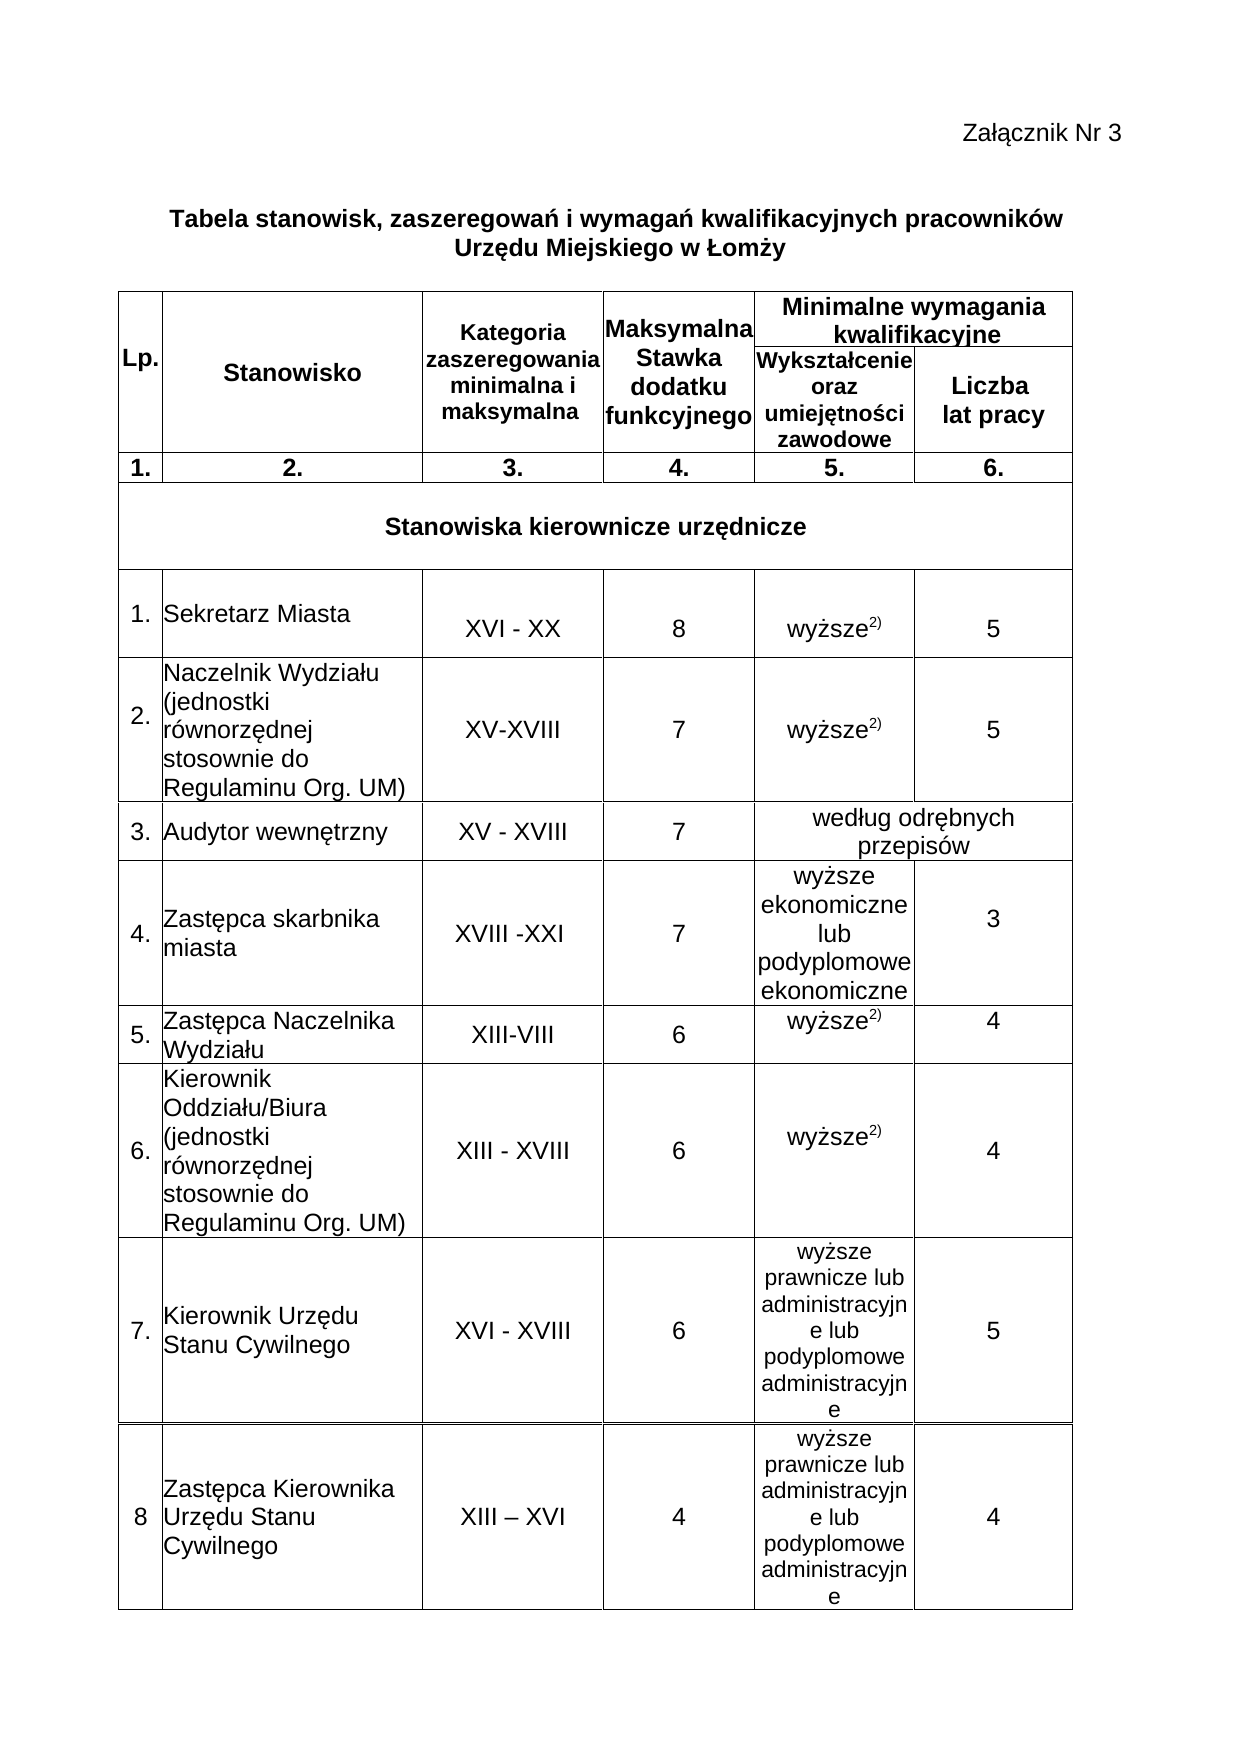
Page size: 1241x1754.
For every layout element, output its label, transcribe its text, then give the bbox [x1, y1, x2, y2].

table_cell 3. [423, 453, 602, 482]
table_cell 4. [119, 861, 162, 1005]
table_cell wyższe2) [755, 658, 913, 801]
table_cell 4 [915, 1006, 1072, 1063]
table_cell 7 [604, 861, 754, 1005]
table_cell Stanowiska kierownicze urzędnicze [119, 483, 1072, 569]
table_cell 1. [119, 453, 162, 482]
table_cell wyższe ekonomiczne lub podyplomowe ekonomiczne [755, 861, 913, 1005]
table_cell Kierownik Oddziału/Biura (jednostki równorzędnej stosownie do Regulaminu Org. UM) [163, 1064, 422, 1237]
table_cell wyższe prawnicze lub administracyjne lub podyplomowe administracyjne [755, 1238, 913, 1422]
table_cell 2. [119, 658, 162, 801]
table_cell wyższe2) [755, 1064, 913, 1237]
table_cell 6. [119, 1064, 162, 1237]
table_cell 4 [915, 1064, 1072, 1237]
table_cell 7 [604, 658, 754, 801]
table_cell XV - XVIII [423, 803, 602, 860]
table_cell 5. [755, 453, 913, 482]
table_cell 2. [163, 453, 422, 482]
table_cell XV-XVIII [423, 658, 602, 801]
table_cell 1. [119, 570, 162, 657]
table_cell 6. [915, 453, 1072, 482]
table_cell wyższe2) [755, 570, 913, 657]
table_cell 6 [604, 1064, 754, 1237]
table_cell XVI - XVIII [423, 1238, 602, 1422]
table_cell 6 [604, 1238, 754, 1422]
table_cell wyższe2) [755, 1006, 913, 1063]
text Załącznik Nr 3 [118, 118, 1122, 147]
table_cell 4. [604, 453, 754, 482]
table_cell XVIII -XXI [423, 861, 602, 1005]
table_cell Liczba lat pracy [915, 347, 1072, 452]
table_header Kategoria zaszeregowania minimalna i maksymalna [423, 292, 602, 452]
table_cell Kierownik Urzędu Stanu Cywilnego [163, 1238, 422, 1422]
table_cell 5 [915, 658, 1072, 801]
table_cell XIII – XVI [423, 1425, 602, 1609]
table_cell Sekretarz Miasta [163, 570, 422, 657]
table_cell 5 [915, 1238, 1072, 1422]
table_header Lp. [119, 292, 162, 452]
table_cell 7 [604, 803, 754, 860]
table_cell XVI - XX [423, 570, 602, 657]
table_cell 6 [604, 1006, 754, 1063]
table_cell Zastępca Naczelnika Wydziału [163, 1006, 422, 1063]
table_cell wyższe prawnicze lub administracyjne lub podyplomowe administracyjne [755, 1425, 913, 1609]
table_cell 5. [119, 1006, 162, 1063]
table_cell 8 [119, 1425, 162, 1609]
table_header Minimalne wymagania kwalifikacyjne [755, 292, 1072, 346]
table_cell 8 [604, 570, 754, 657]
table_cell 4 [915, 1425, 1072, 1609]
table_cell 3. [119, 803, 162, 860]
table_cell XIII-VIII [423, 1006, 602, 1063]
table_cell 4 [604, 1425, 754, 1609]
table_cell 3 [915, 861, 1072, 1005]
table_cell XIII - XVIII [423, 1064, 602, 1237]
text Tabela stanowisk, zaszeregowań i wymagań kwalifikacyjnych pracowników [118, 204, 1122, 233]
table_cell 7. [119, 1238, 162, 1422]
table_header Stanowisko [163, 292, 422, 452]
table_header MaksymalnaStawka dodatku funkcyjnego [604, 292, 754, 452]
table_cell Naczelnik Wydziału (jednostki równorzędnej stosownie do Regulaminu Org. UM) [163, 658, 422, 801]
table_cell Wykształcenieoraz umiejętności zawodowe [755, 347, 913, 452]
text Urzędu Miejskiego w Łomży [118, 233, 1122, 262]
table_cell według odrębnych przepisów [755, 803, 1072, 860]
table_cell Audytor wewnętrzny [163, 803, 422, 860]
table_cell Zastępca skarbnika miasta [163, 861, 422, 1005]
table_cell 5 [915, 570, 1072, 657]
table_cell Zastępca Kierownika Urzędu Stanu Cywilnego [163, 1425, 422, 1609]
